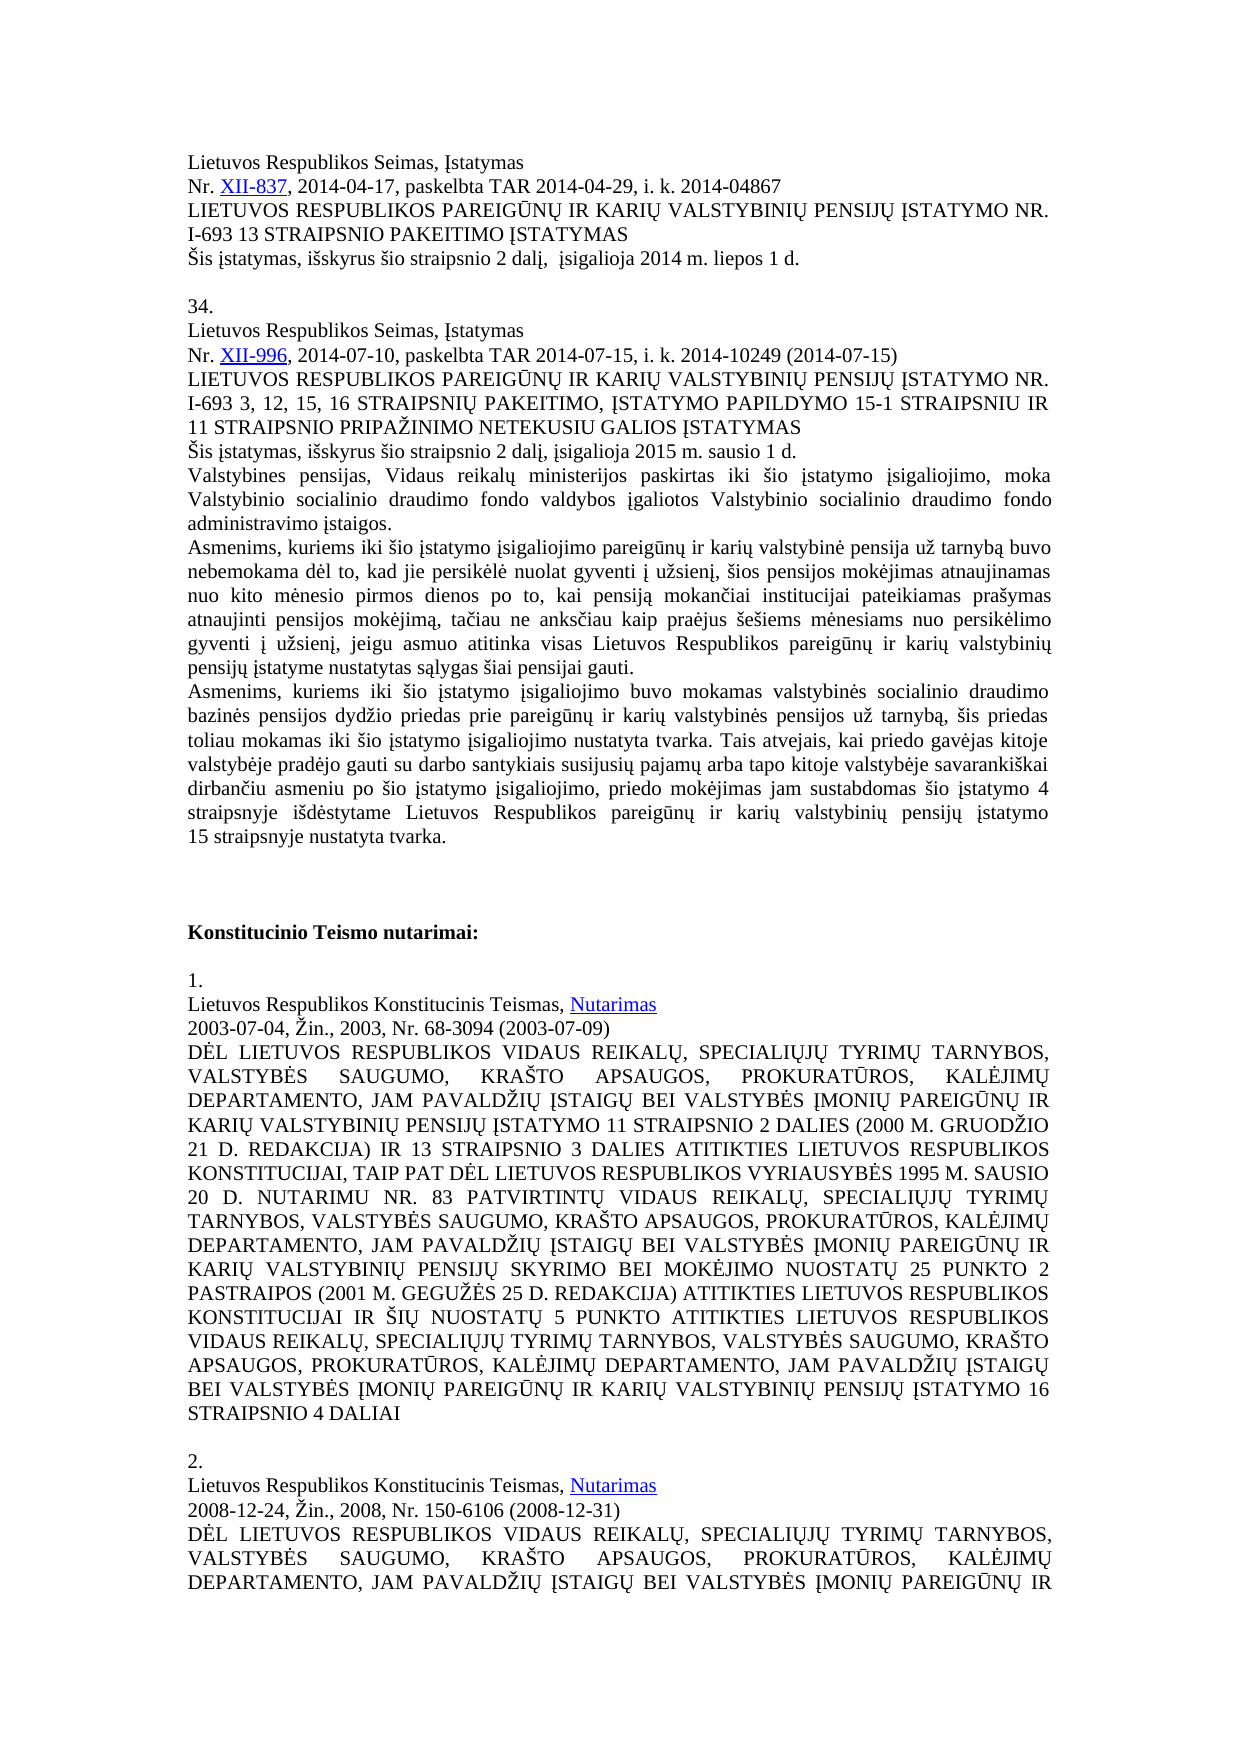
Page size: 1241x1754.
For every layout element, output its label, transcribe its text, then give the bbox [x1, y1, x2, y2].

text DĖL LIETUVOS RESPUBLIKOS VIDAUS REIKALŲ, SPECIALIŲJŲ TYRIMŲ TARNYBOS, VALSTYBĖS SAUGUMO, KRAŠTO APSAUGOS, PROKURATŪROS, KALĖJIMŲ DEPARTAMENTO, JAM PAVALDŽIŲ ĮSTAIGŲ BEI VALSTYBĖS ĮMONIŲ PAREIGŪNŲ IR KARIŲ VALSTYBINIŲ PENSIJŲ ĮSTATYMO 11 STRAIPSNIO 2 DALIES (2000 M. GRUODŽIO 21 D. REDAKCIJA) IR 13 STRAIPSNIO 3 DALIES ATITIKTIES LIETUVOS RESPUBLIKOS KONSTITUCIJAI, TAIP PAT DĖL LIETUVOS RESPUBLIKOS VYRIAUSYBĖS 1995 M. SAUSIO 20 D. NUTARIMU NR. 83 PATVIRTINTŲ VIDAUS REIKALŲ, SPECIALIŲJŲ TYRIMŲ TARNYBOS, VALSTYBĖS SAUGUMO, KRAŠTO APSAUGOS, PROKURATŪROS, KALĖJIMŲ DEPARTAMENTO, JAM PAVALDŽIŲ ĮSTAIGŲ BEI VALSTYBĖS ĮMONIŲ PAREIGŪNŲ IR KARIŲ VALSTYBINIŲ PENSIJŲ SKYRIMO BEI MOKĖJIMO NUOSTATŲ 25 PUNKTO 2 PASTRAIPOS (2001 M. GEGUŽĖS 25 D. REDAKCIJA) ATITIKTIES LIETUVOS RESPUBLIKOS KONSTITUCIJAI IR ŠIŲ NUOSTATŲ 5 PUNKTO ATITIKTIES LIETUVOS RESPUBLIKOS VIDAUS REIKALŲ, SPECIALIŲJŲ TYRIMŲ TARNYBOS, VALSTYBĖS SAUGUMO, KRAŠTO APSAUGOS, PROKURATŪROS, KALĖJIMŲ DEPARTAMENTO, JAM PAVALDŽIŲ ĮSTAIGŲ BEI VALSTYBĖS ĮMONIŲ PAREIGŪNŲ IR KARIŲ VALSTYBINIŲ PENSIJŲ ĮSTATYMO 16 STRAIPSNIO 4 DALIAI [187, 1040, 1050, 1425]
text LIETUVOS RESPUBLIKOS PAREIGŪNŲ IR KARIŲ VALSTYBINIŲ PENSIJŲ ĮSTATYMO NR. I-693 13 STRAIPSNIO PAKEITIMO ĮSTATYMAS [187, 198, 1050, 246]
text 1. [187, 968, 1050, 992]
text LIETUVOS RESPUBLIKOS PAREIGŪNŲ IR KARIŲ VALSTYBINIŲ PENSIJŲ ĮSTATYMO NR. I-693 3, 12, 15, 16 STRAIPSNIŲ PAKEITIMO, ĮSTATYMO PAPILDYMO 15-1 STRAIPSNIU IR 11 STRAIPSNIO PRIPAŽINIMO NETEKUSIU GALIOS ĮSTATYMAS [187, 367, 1050, 439]
text Lietuvos Respublikos Seimas, Įstatymas [187, 150, 1050, 174]
text Nr. XII-837, 2014-04-17, paskelbta TAR 2014-04-29, i. k. 2014-04867 [187, 174, 1050, 198]
text 2003-07-04, Žin., 2003, Nr. 68-3094 (2003-07-09) [187, 1016, 1050, 1040]
text Asmenims, kuriems iki šio įstatymo įsigaliojimo buvo mokamas valstybinės socialinio draudimo bazinės pensijos dydžio priedas prie pareigūnų ir karių valstybinės pensijos už tarnybą, šis priedas toliau mokamas iki šio įstatymo įsigaliojimo nustatyta tvarka. Tais atvejais, kai priedo gavėjas kitoje valstybėje pradėjo gauti su darbo santykiais susijusių pajamų arba tapo kitoje valstybėje savarankiškai dirbančiu asmeniu po šio įstatymo įsigaliojimo, priedo mokėjimas jam sustabdomas šio įstatymo 4 straipsnyje išdėstytame Lietuvos Respublikos pareigūnų ir karių valstybinių pensijų įstatymo 15 straipsnyje nustatyta tvarka. [187, 679, 1050, 848]
text Valstybines pensijas, Vidaus reikalų ministerijos paskirtas iki šio įstatymo įsigaliojimo, moka Valstybinio socialinio draudimo fondo valdybos įgaliotos Valstybinio socialinio draudimo fondo administravimo įstaigos. [187, 463, 1053, 535]
text DĖL LIETUVOS RESPUBLIKOS VIDAUS REIKALŲ, SPECIALIŲJŲ TYRIMŲ TARNYBOS, VALSTYBĖS SAUGUMO, KRAŠTO APSAUGOS, PROKURATŪROS, KALĖJIMŲ DEPARTAMENTO, JAM PAVALDŽIŲ ĮSTAIGŲ BEI VALSTYBĖS ĮMONIŲ PAREIGŪNŲ IR [187, 1522, 1053, 1594]
text Asmenims, kuriems iki šio įstatymo įsigaliojimo pareigūnų ir karių valstybinė pensija už tarnybą buvo nebemokama dėl to, kad jie persikėlė nuolat gyventi į užsienį, šios pensijos mokėjimas atnaujinamas nuo kito mėnesio pirmos dienos po to, kai pensiją mokančiai institucijai pateikiamas prašymas atnaujinti pensijos mokėjimą, tačiau ne anksčiau kaip praėjus šešiems mėnesiams nuo persikėlimo gyventi į užsienį, jeigu asmuo atitinka visas Lietuvos Respublikos pareigūnų ir karių valstybinių pensijų įstatyme nustatytas sąlygas šiai pensijai gauti. [187, 535, 1053, 679]
text 34. [187, 294, 1050, 318]
text Lietuvos Respublikos Konstitucinis Teismas, Nutarimas [187, 992, 1050, 1016]
text Šis įstatymas, išskyrus šio straipsnio 2 dalį, įsigalioja 2015 m. sausio 1 d. [187, 439, 1053, 463]
text 2008-12-24, Žin., 2008, Nr. 150-6106 (2008-12-31) [187, 1497, 1053, 1522]
text Lietuvos Respublikos Konstitucinis Teismas, Nutarimas [187, 1473, 1053, 1497]
text Lietuvos Respublikos Seimas, Įstatymas [187, 318, 1050, 342]
text Šis įstatymas, išskyrus šio straipsnio 2 dalį, įsigalioja 2014 m. liepos 1 d. [187, 246, 1050, 270]
text 2. [187, 1449, 1053, 1473]
text Nr. XII-996, 2014-07-10, paskelbta TAR 2014-07-15, i. k. 2014-10249 (2014-07-15) [187, 342, 1050, 367]
text Konstitucinio Teismo nutarimai: [187, 920, 1050, 944]
